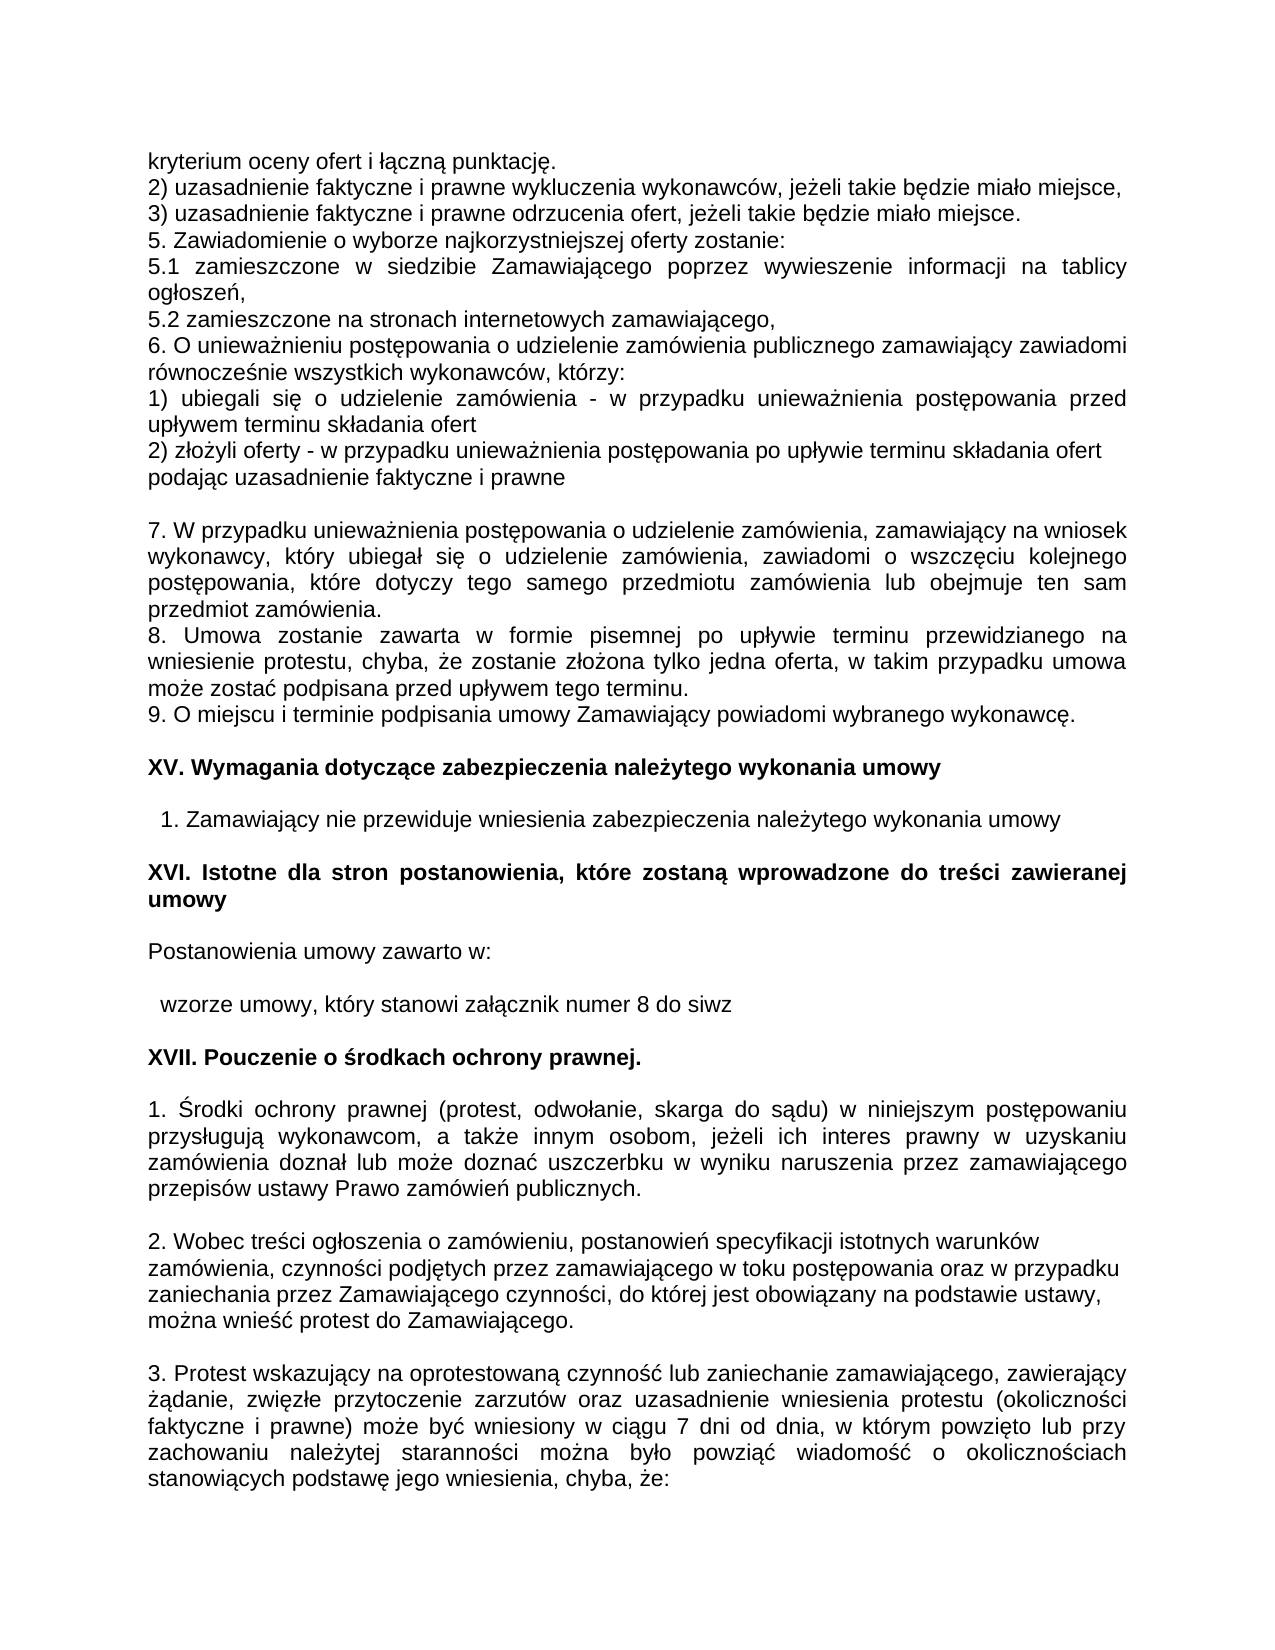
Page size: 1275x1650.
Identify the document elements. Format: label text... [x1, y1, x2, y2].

text 6. O unieważnieniu postępowania o udzielenie zamówienia publicznego zamawiający zawiadomi równocześnie wszystkich wykonawców, którzy: [148, 332, 1127, 385]
text Postanowienia umowy zawarto w: [148, 938, 1127, 964]
text 9. O miejscu i terminie podpisania umowy Zamawiający powiadomi wybranego wykonawcę. [148, 701, 1127, 727]
text 3) uzasadnienie faktyczne i prawne odrzucenia ofert, jeżeli takie będzie miało miejsce. [148, 200, 1127, 227]
text 7. W przypadku unieważnienia postępowania o udzielenie zamówienia, zamawiający na wniosek wykonawcy, który ubiegał się o udzielenie zamówienia, zawiadomi o wszczęciu kolejnego postępowania, które dotyczy tego samego przedmiotu zamówienia lub obejmuje ten sam przedmiot zamówienia. [148, 517, 1127, 622]
text wzorze umowy, który stanowi załącznik numer 8 do siwz [148, 991, 1127, 1017]
text 1) ubiegali się o udzielenie zamówienia - w przypadku unieważnienia postępowania przed upływem terminu składania ofert [148, 385, 1127, 437]
text XVII. Pouczenie o środkach ochrony prawnej. [148, 1044, 1127, 1070]
text 2) uzasadnienie faktyczne i prawne wykluczenia wykonawców, jeżeli takie będzie miało miejsce, [148, 174, 1127, 200]
text XVI. Istotne dla stron postanowienia, które zostaną wprowadzone do treści zawieranej umowy [148, 859, 1127, 912]
text 5.2 zamieszczone na stronach internetowych zamawiającego, [148, 306, 1127, 332]
text 8. Umowa zostanie zawarta w formie pisemnej po upływie terminu przewidzianego na wniesienie protestu, chyba, że zostanie złożona tylko jedna oferta, w takim przypadku umowa może zostać podpisana przed upływem tego terminu. [148, 622, 1127, 701]
text XV. Wymagania dotyczące zabezpieczenia należytego wykonania umowy [148, 754, 1127, 780]
text 5. Zawiadomienie o wyborze najkorzystniejszej oferty zostanie: [148, 227, 1127, 253]
text 2. Wobec treści ogłoszenia o zamówieniu, postanowień specyfikacji istotnych warunków zamówienia, czynności podjętych przez zamawiającego w toku postępowania oraz w przypadku zaniechania przez Zamawiającego czynności, do której jest obowiązany na podstawie ustawy, można wnieść protest do Zamawiającego. [148, 1228, 1127, 1333]
text 1. Zamawiający nie przewiduje wniesienia zabezpieczenia należytego wykonania umowy [148, 806, 1127, 833]
text 5.1 zamieszczone w siedzibie Zamawiającego poprzez wywieszenie informacji na tablicy ogłoszeń, [148, 253, 1127, 306]
text 2) złożyli oferty - w przypadku unieważnienia postępowania po upływie terminu składania ofert [148, 437, 1127, 464]
text kryterium oceny ofert i łączną punktację. [148, 148, 1127, 174]
text podając uzasadnienie faktyczne i prawne [148, 464, 1127, 490]
text 3. Protest wskazujący na oprotestowaną czynność lub zaniechanie zamawiającego, zawierający żądanie, zwięzłe przytoczenie zarzutów oraz uzasadnienie wniesienia protestu (okoliczności faktyczne i prawne) może być wniesiony w ciągu 7 dni od dnia, w którym powzięto lub przy zachowaniu należytej staranności można było powziąć wiadomość o okolicznościach stanowiących podstawę jego wniesienia, chyba, że: [148, 1360, 1127, 1492]
text 1. Środki ochrony prawnej (protest, odwołanie, skarga do sądu) w niniejszym postępowaniu przysługują wykonawcom, a także innym osobom, jeżeli ich interes prawny w uzyskaniu zamówienia doznał lub może doznać uszczerbku w wyniku naruszenia przez zamawiającego przepisów ustawy Prawo zamówień publicznych. [148, 1096, 1127, 1202]
